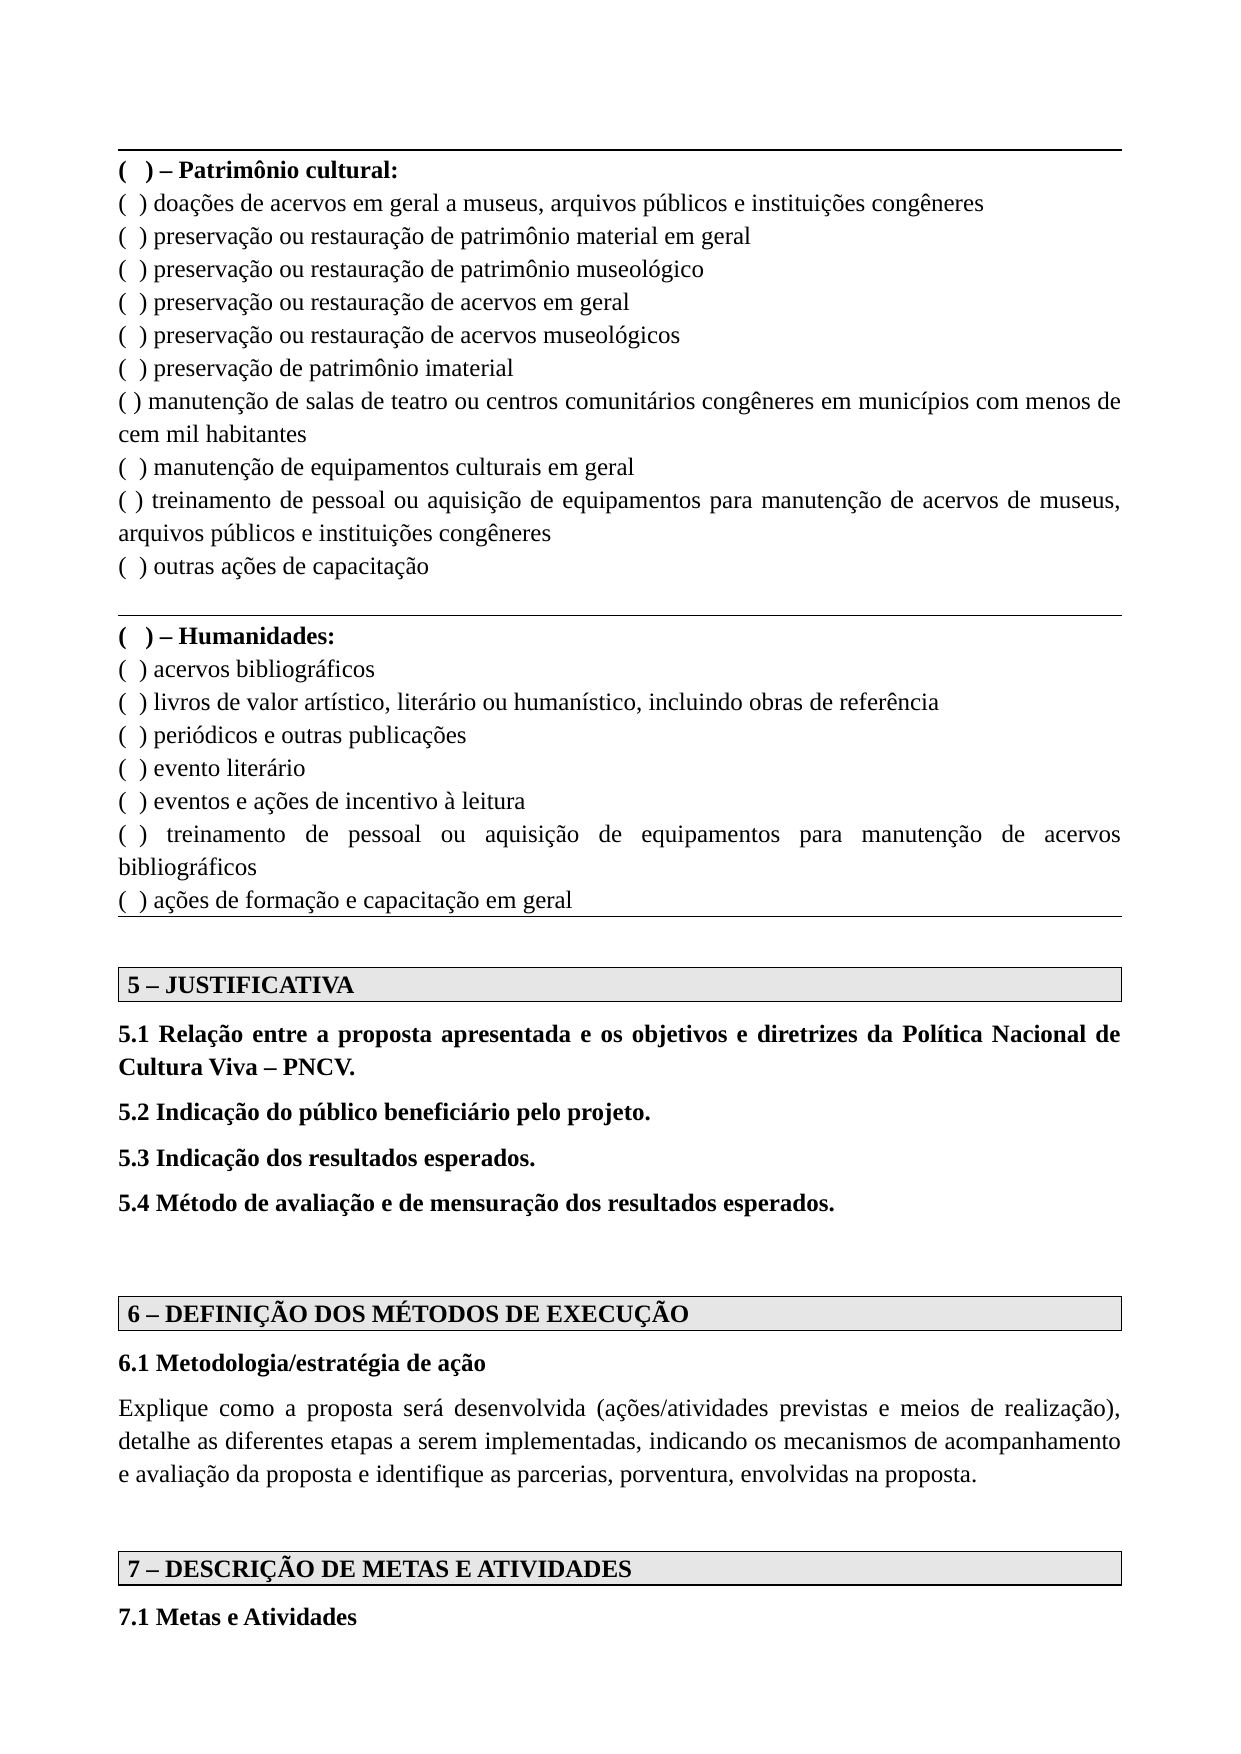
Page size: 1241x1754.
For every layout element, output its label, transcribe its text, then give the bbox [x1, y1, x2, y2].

text 7.1 Metas e Atividades [118, 1602, 1122, 1631]
text (x) treinamento de pessoal ou aquisição de equipamentos para manutenção de acervos bibliográficos [118, 819, 1122, 881]
text ( ) doações de acervos em geral a museus, arquivos públicos e instituições congêneres [118, 188, 1122, 217]
text ( ) ações de formação e capacitação em geral [118, 885, 1122, 916]
text 6.1 Metodologia/estratégia de ação [118, 1348, 1122, 1377]
text 6 – DEFINIÇÃO DOS MÉTODOS DE EXECUÇÃO [119, 1297, 1121, 1330]
text 7 – DESCRIÇÃO DE METAS E ATIVIDADES [119, 1552, 1121, 1584]
text ( ) acervos bibliográficos [118, 654, 1122, 682]
text ( ) treinamento de pessoal ou aquisição de equipamentos para manutenção de acervos de museus, arquivos públicos e instituições congêneres [118, 485, 1122, 547]
text ( ) preservação ou restauração de patrimônio material em geral [118, 221, 1122, 249]
text Explique como a proposta será desenvolvida (ações/atividades previstas e meios de realização), detalhe as diferentes etapas a serem implementadas, indicando os mecanismos de acompanhamento e avaliação da proposta e identifique as parcerias, porventura, envolvidas na proposta. [118, 1393, 1122, 1488]
text ( ) outras ações de capacitação [118, 551, 1122, 580]
text ( ) preservação ou restauração de patrimônio museológico [118, 254, 1122, 283]
text 5 – JUSTIFICATIVA [119, 968, 1121, 1001]
text ( ) – Humanidades: [118, 621, 1122, 649]
text ( ) preservação ou restauração de acervos museológicos [118, 320, 1122, 349]
text ( ) livros de valor artístico, literário ou humanístico, incluindo obras de referência [118, 687, 1122, 716]
text ( ) periódicos e outras publicações [118, 720, 1122, 748]
text 5.3 Indicação dos resultados esperados. [118, 1143, 1122, 1172]
text ( ) manutenção de salas de teatro ou centros comunitários congêneres em municípios com menos de cem mil habitantes [118, 386, 1122, 448]
text ( ) – Patrimônio cultural: [118, 155, 1122, 183]
text ( ) preservação ou restauração de acervos em geral [118, 287, 1122, 316]
text ( ) eventos e ações de incentivo à leitura [118, 786, 1122, 814]
text 5.1 Relação entre a proposta apresentada e os objetivos e diretrizes da Política Nacional de Cultura Viva – PNCV. [118, 1019, 1122, 1081]
text 5.2 Indicação do público beneficiário pelo projeto. [118, 1097, 1122, 1126]
text ( ) evento literário [118, 753, 1122, 782]
text ( ) preservação de patrimônio imaterial [118, 353, 1122, 382]
text ( ) manutenção de equipamentos culturais em geral [118, 452, 1122, 481]
text 5.4 Método de avaliação e de mensuração dos resultados esperados. [118, 1188, 1122, 1217]
